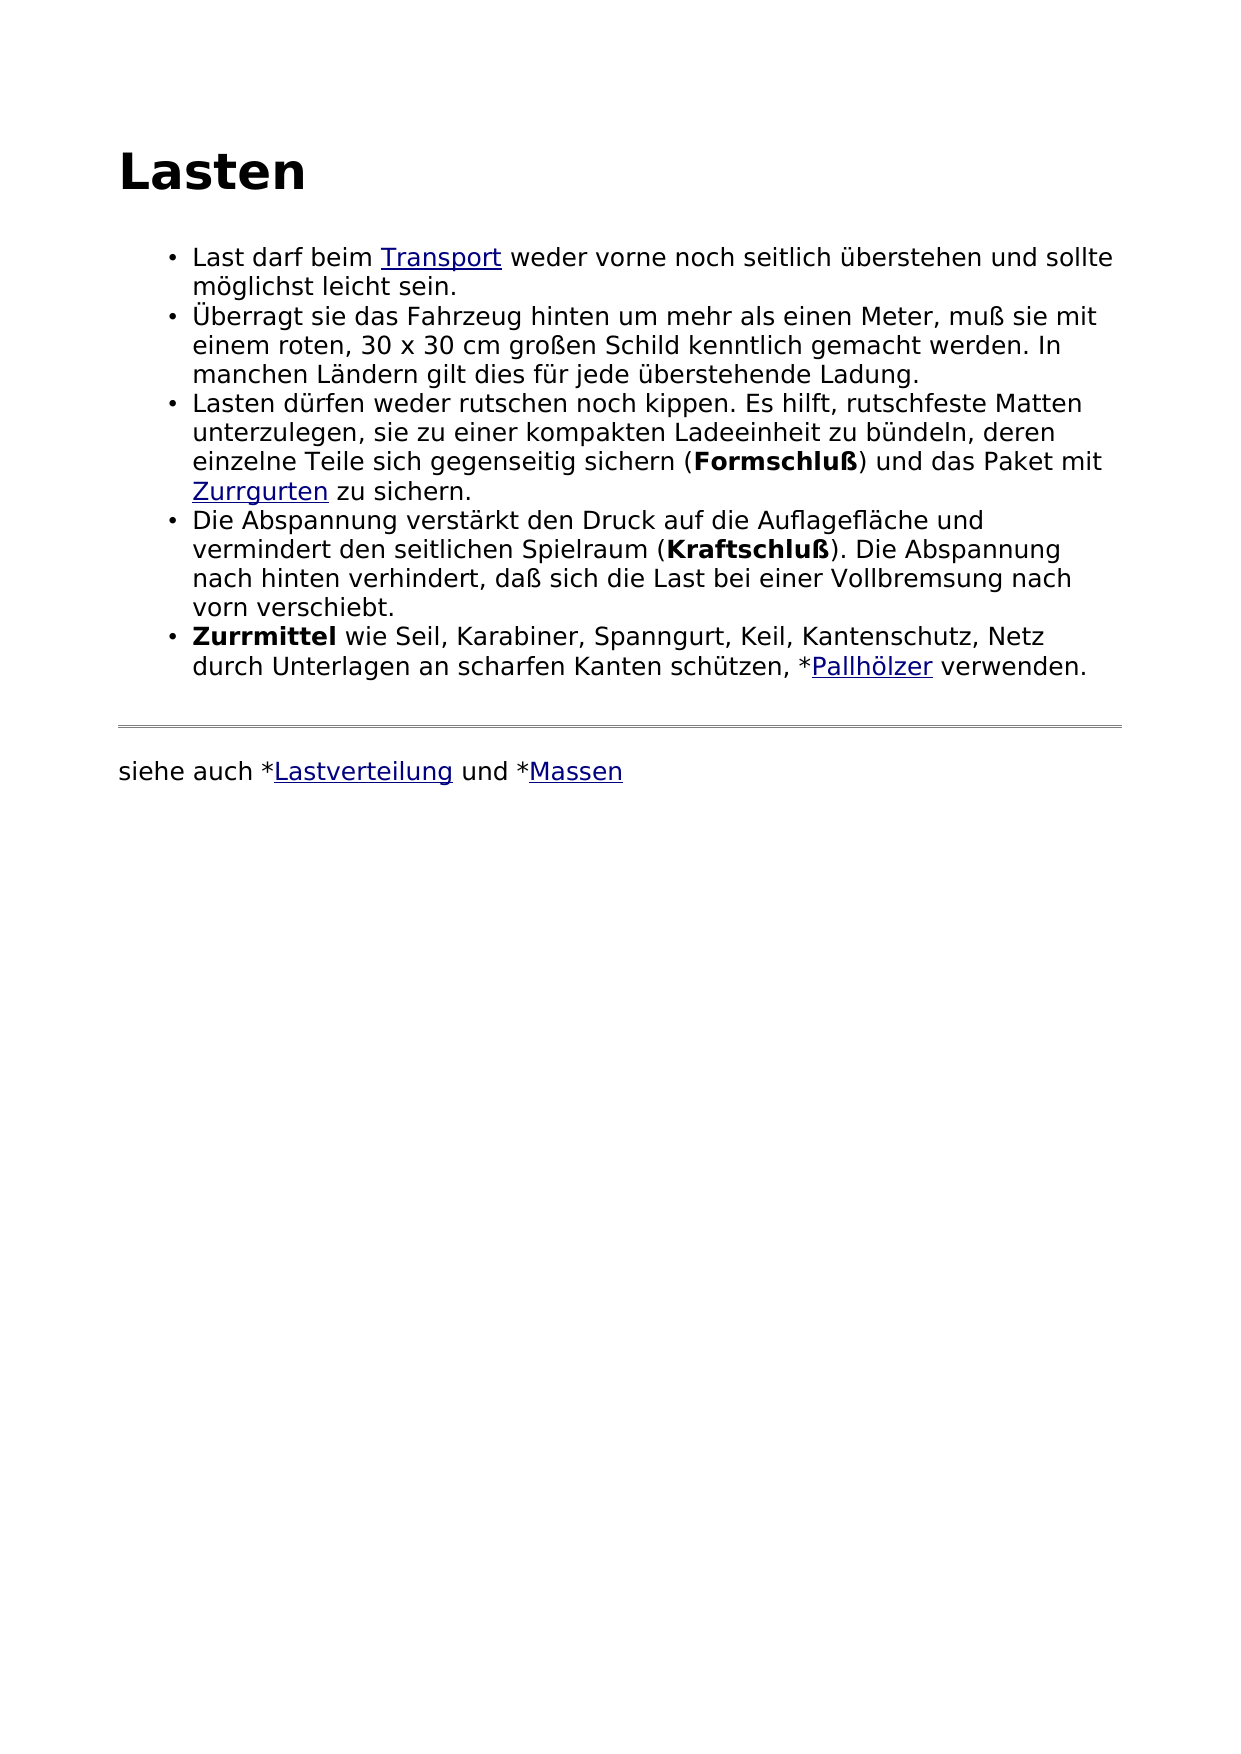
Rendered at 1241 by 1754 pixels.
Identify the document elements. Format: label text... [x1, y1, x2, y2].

list Zurrmittel wie Seil, Karabiner, Spanngurt, Keil, Kantenschutz, Netz durch Unterlagen an scharfen Kanten schützen, *Pallhölzer verwenden. [177, 622, 1122, 681]
subtitle Lasten [118, 143, 1122, 201]
list Überragt sie das Fahrzeug hinten um mehr als einen Meter, muß sie mit einem roten, 30 x 30 cm großen Schild kenntlich gemacht werden. In manchen Ländern gilt dies für jede überstehende Ladung. [177, 302, 1122, 389]
list Lasten dürfen weder rutschen noch kippen. Es hilft, rutschfeste Matten unterzulegen, sie zu einer kompakten Ladeeinheit zu bündeln, deren einzelne Teile sich gegenseitig sichern (Formschluß) und das Paket mit Zurrgurten zu sichern. [177, 389, 1122, 506]
text siehe auch *Lastverteilung und *Massen [118, 757, 1122, 786]
list Last darf beim Transport weder vorne noch seitlich überstehen und sollte möglichst leicht sein. [177, 243, 1122, 302]
list Die Abspannung verstärkt den Druck auf die Auflagefläche und vermindert den seitlichen Spielraum (Kraftschluß). Die Abspannung nach hinten verhindert, daß sich die Last bei einer Vollbremsung nach vorn verschiebt. [177, 506, 1122, 622]
